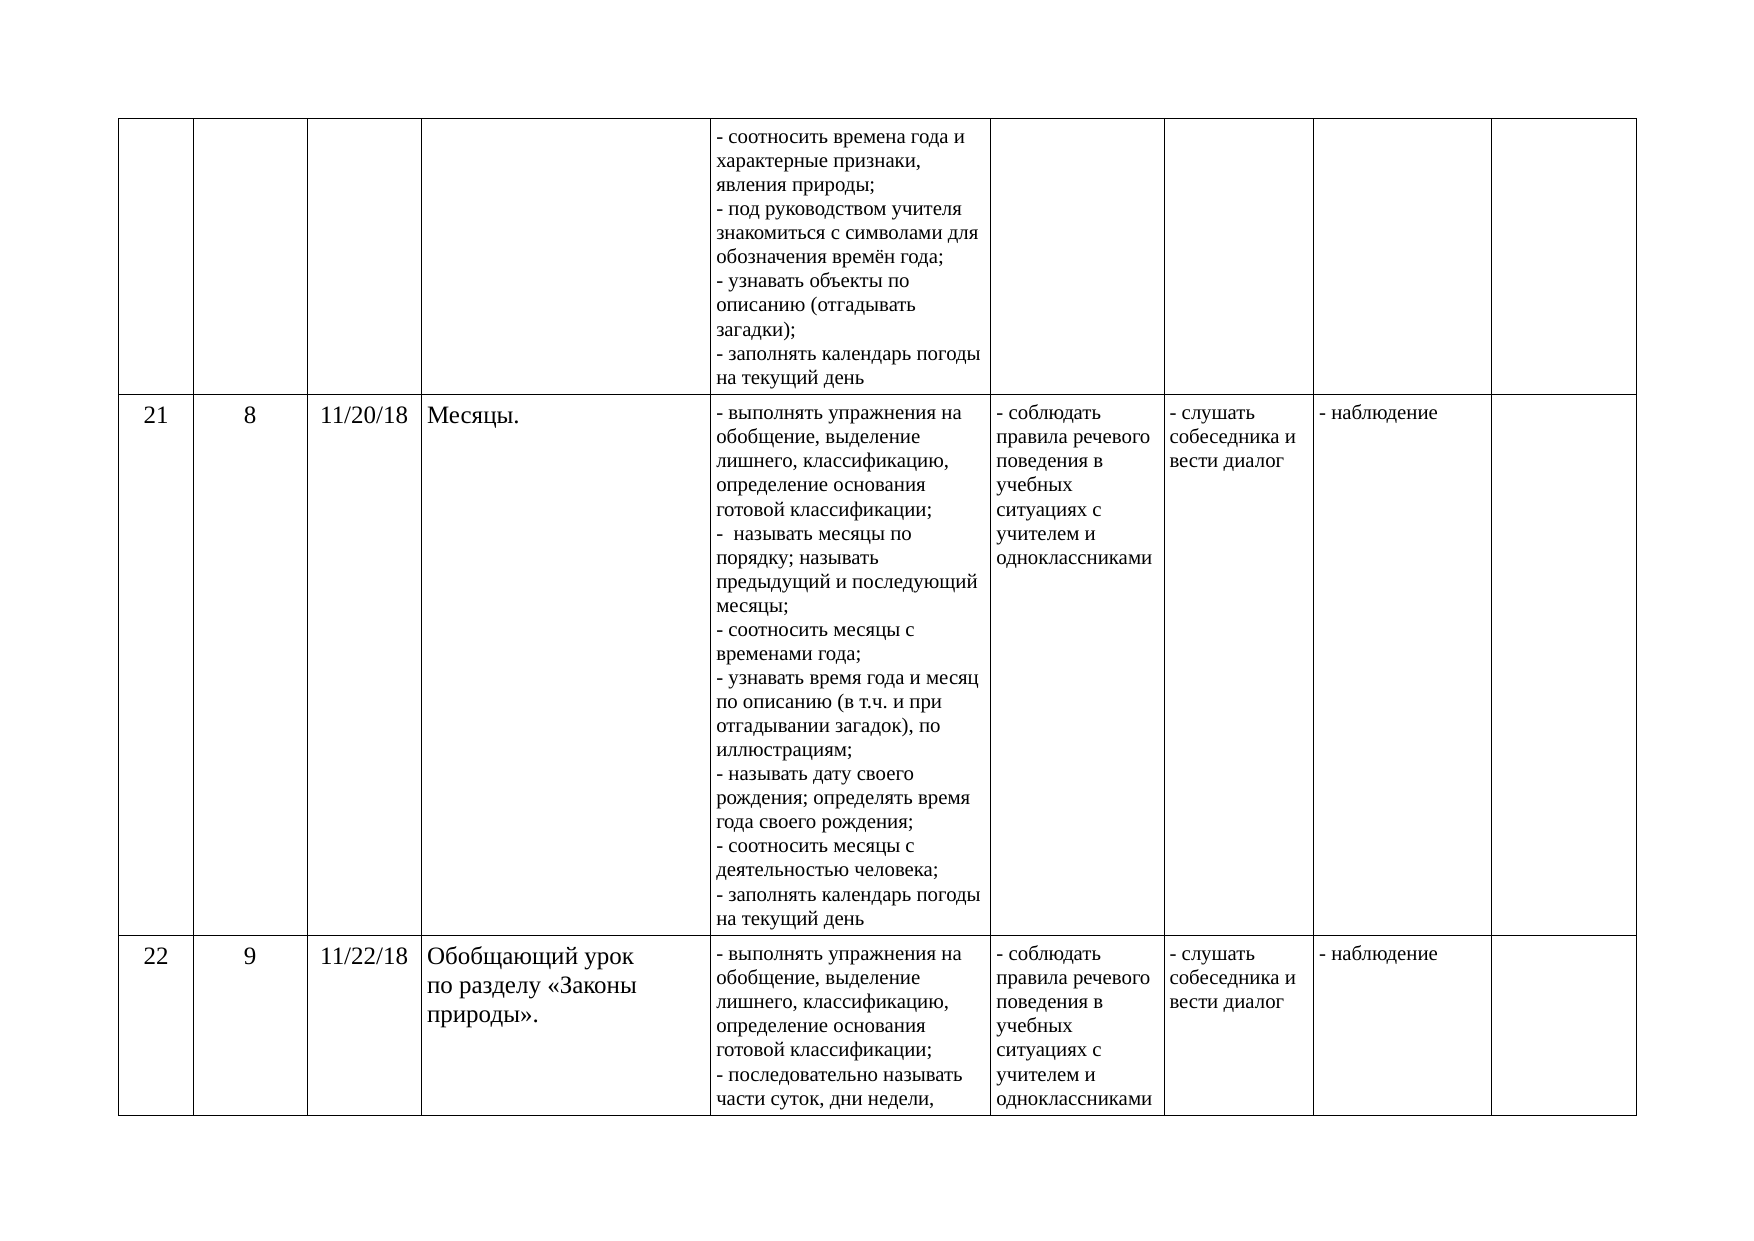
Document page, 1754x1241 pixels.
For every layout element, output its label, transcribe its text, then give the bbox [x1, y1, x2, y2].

table_cell 8 [194, 395, 307, 935]
table_cell 15.11.18 [308, 119, 421, 394]
table_cell [194, 119, 307, 394]
table_cell - соблюдать правила речевого поведения в учебных ситуациях с учителем и одноклассниками [991, 395, 1164, 935]
table_cell - наблюдение [1314, 936, 1491, 1115]
table_cell Обобщающий урок по разделу «Законы природы». [422, 936, 710, 1115]
table_cell [1492, 119, 1636, 394]
table_cell Месяцы. [422, 395, 710, 935]
table_cell - наблюдение [1314, 395, 1491, 935]
table_cell - слушать собеседника и вести диалог [1165, 395, 1313, 935]
table_cell 9 [194, 936, 307, 1115]
table_cell [422, 119, 710, 394]
table_cell - соотносить времена года и характерные признаки, явления природы; - под руководством учителя знакомиться с символами для обозначения времён года; - узнавать объекты по описанию (отгадывать загадки); - заполнять календарь погоды на текущий день [711, 119, 990, 394]
table_cell - выполнять упражнения на обобщение, выделение лишнего, классификацию, определение основания готовой классификации; - последовательно называть части суток, дни недели, [711, 936, 990, 1115]
table_cell [1492, 936, 1636, 1115]
table_cell 22 [119, 936, 193, 1115]
table_cell - соблюдать правила речевого поведения в учебных ситуациях с учителем и одноклассниками [991, 936, 1164, 1115]
table_cell 22.11.18 [308, 936, 421, 1115]
table_cell [991, 119, 1164, 394]
table_cell [1165, 119, 1313, 394]
table_cell [1492, 395, 1636, 935]
table_cell [1314, 119, 1491, 394]
table_cell [119, 119, 193, 394]
table_cell 21 [119, 395, 193, 935]
table_cell 20.11.18 [308, 395, 421, 935]
table_cell - слушать собеседника и вести диалог [1165, 936, 1313, 1115]
table_cell - выполнять упражнения на обобщение, выделение лишнего, классификацию, определение основания готовой классификации; - называть месяцы по порядку; называть предыдущий и последующий месяцы; - соотносить месяцы с временами года; - узнавать время года и месяц по описанию (в т.ч. и при отгадывании загадок), по иллюстрациям; - называть дату своего рождения; определять время года своего рождения; - соотносить месяцы с деятельностью человека; - заполнять календарь погоды на текущий день [711, 395, 990, 935]
